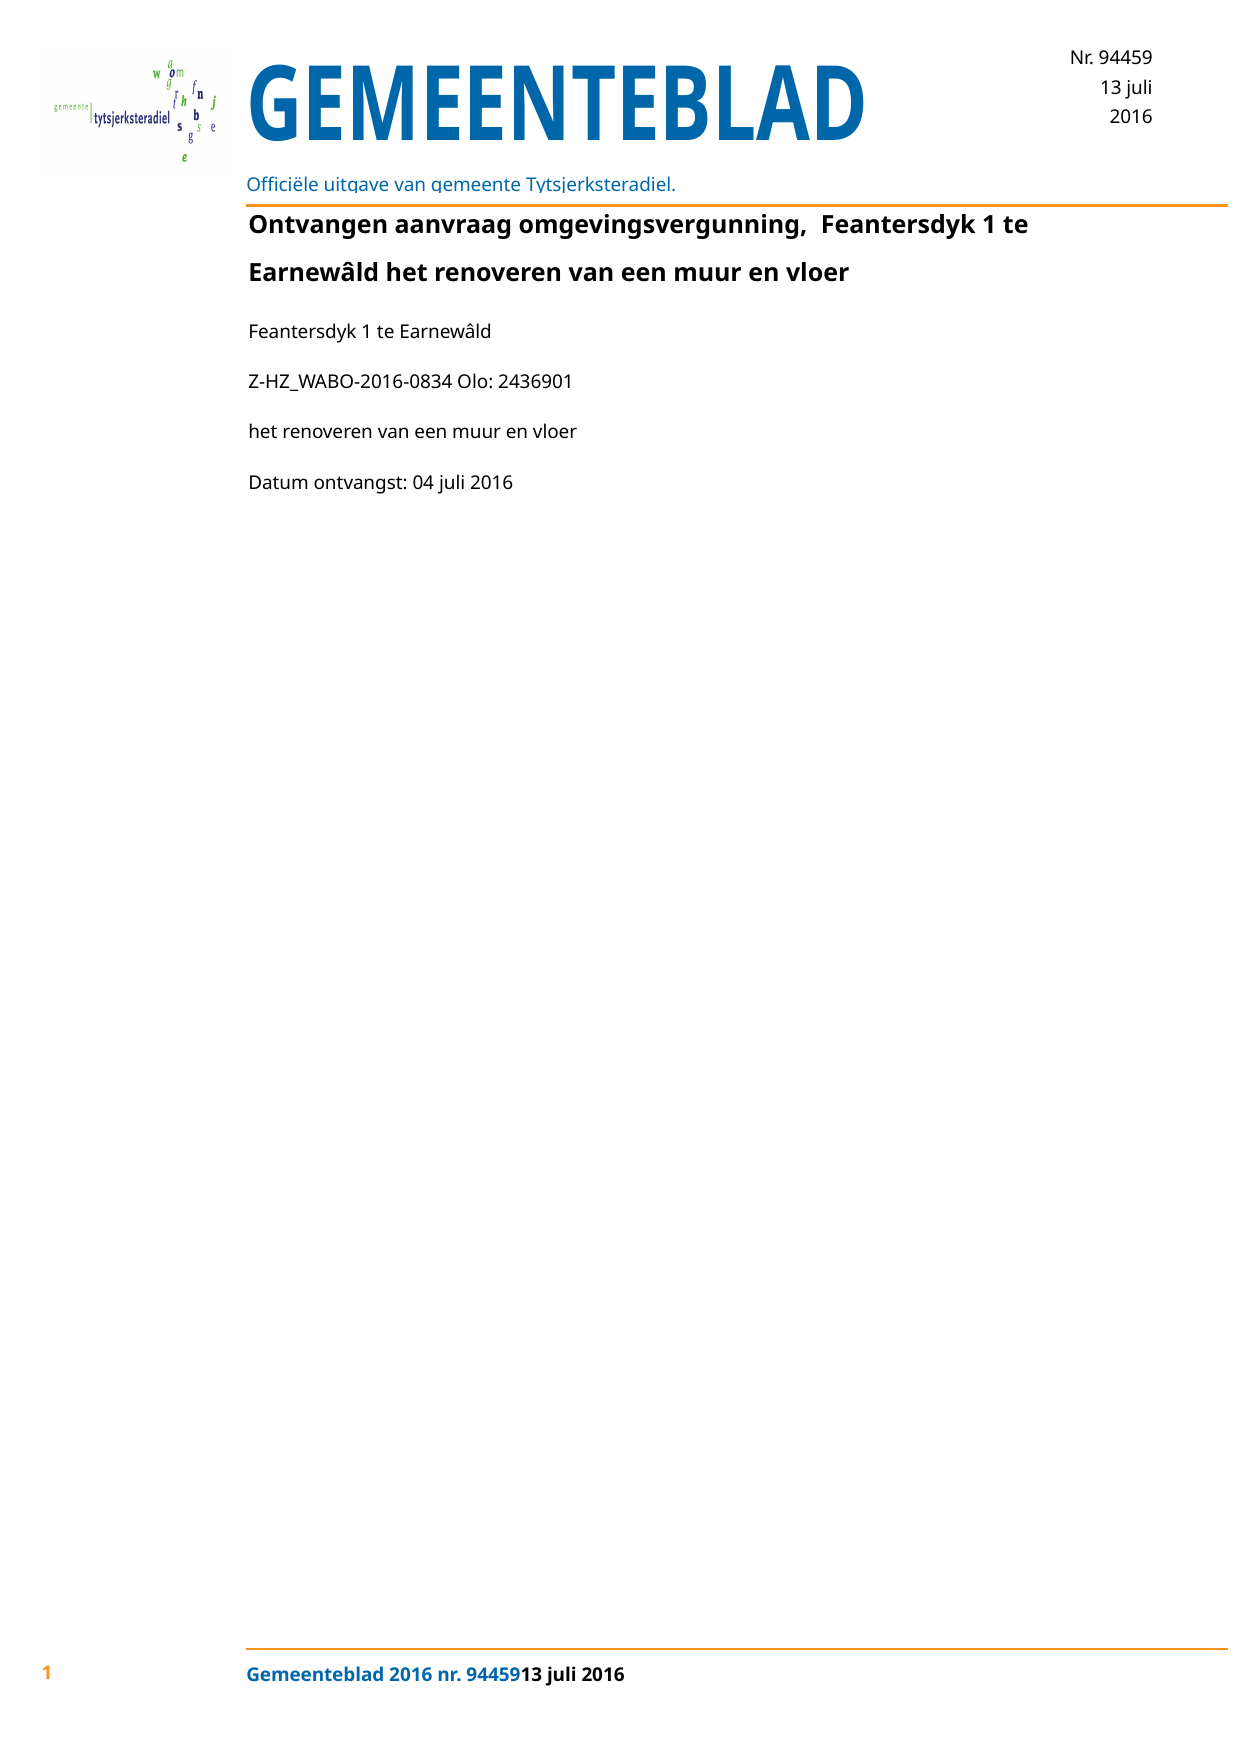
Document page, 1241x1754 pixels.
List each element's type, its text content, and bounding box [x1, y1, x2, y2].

text Ontvangen aanvraag omgevingsvergunning, Feantersdyk 1 te Earnewâld het renoveren van een muur en vloer [248, 207, 1152, 288]
text het renoveren van een muur en vloer [248, 419, 1152, 444]
picture [41, 47, 231, 172]
text Datum ontvangst: 04 juli 2016 [248, 469, 1152, 495]
text Z-HZ_WABO-2016-0834 Olo: 2436901 [248, 368, 1152, 394]
text Feantersdyk 1 te Earnewâld [248, 318, 1152, 344]
